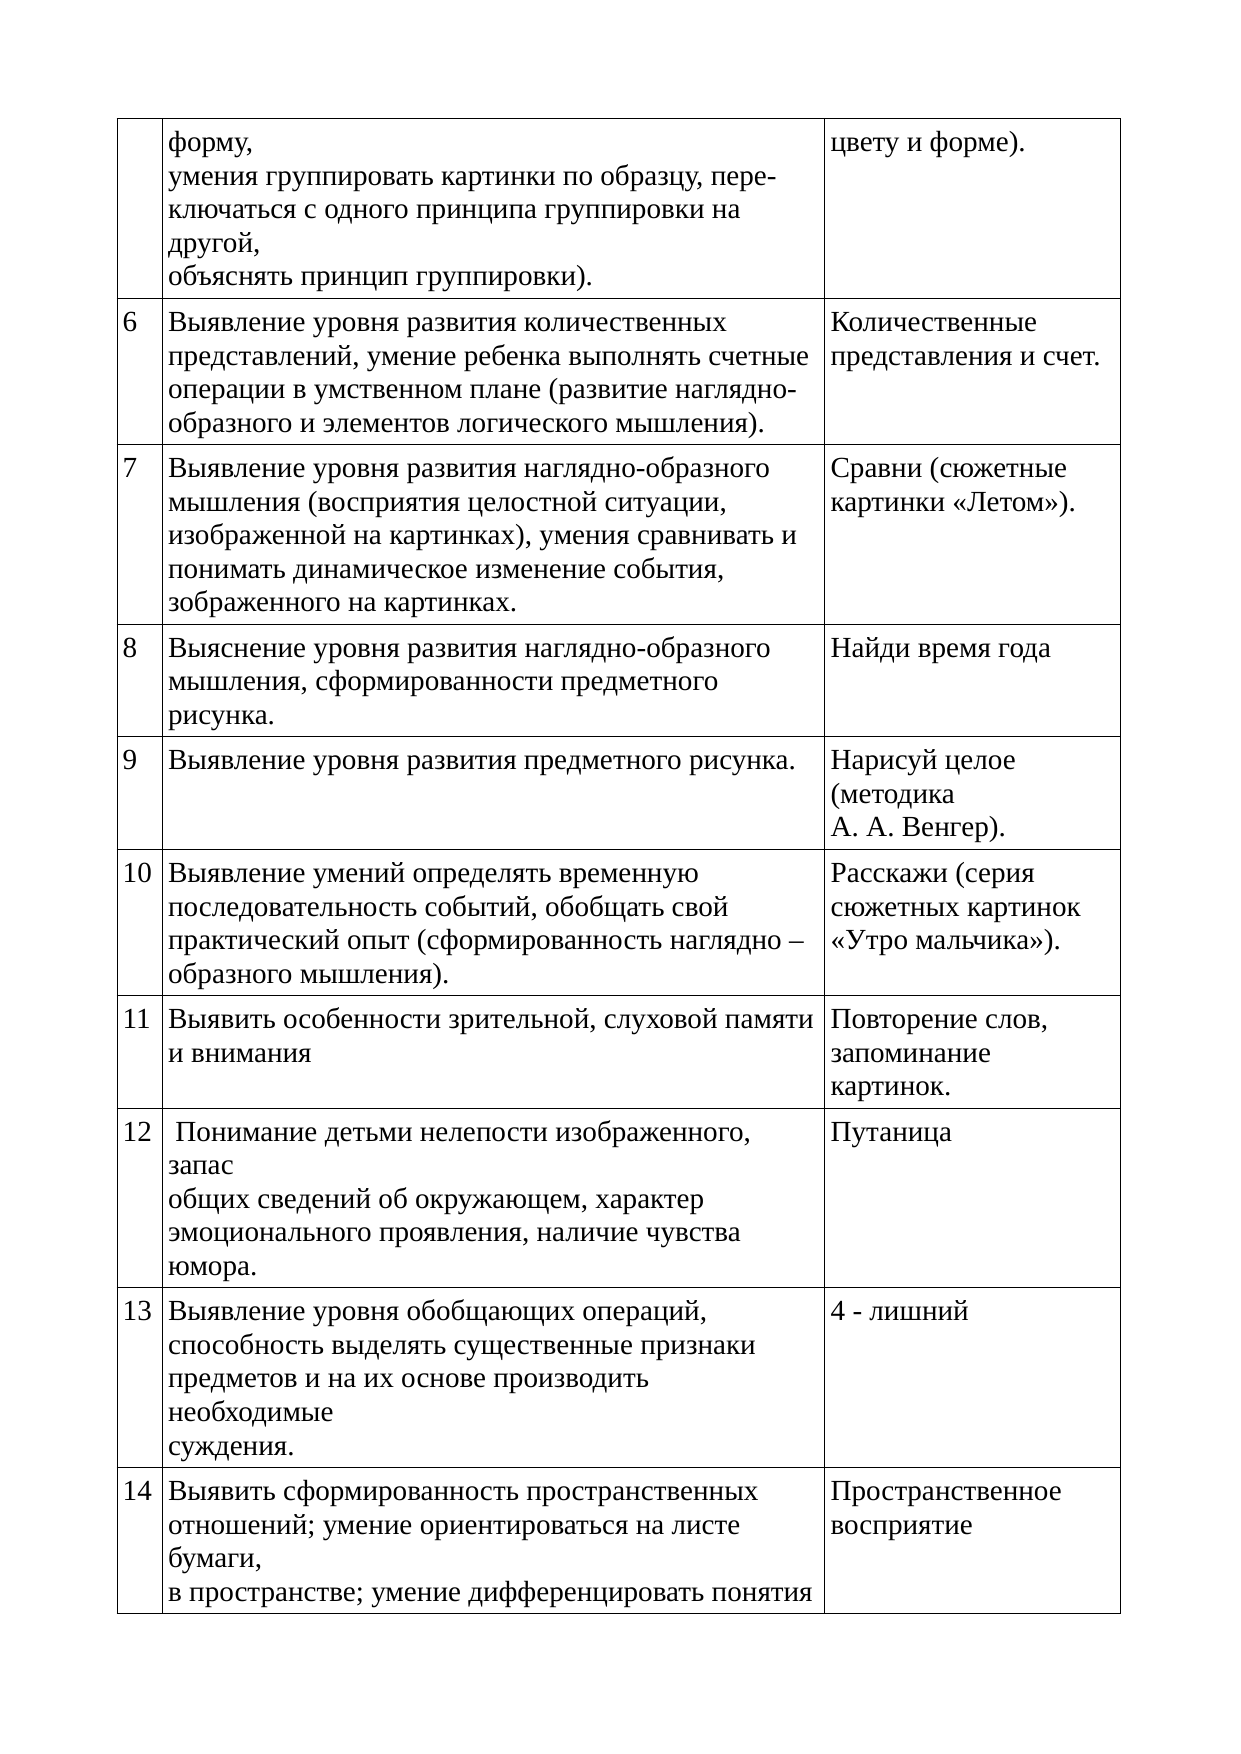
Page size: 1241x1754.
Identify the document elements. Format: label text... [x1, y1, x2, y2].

table_cell Расскажи (серия сюжетных картинок «Утро мальчика»). [825, 850, 1120, 995]
table_cell Пространственное восприятие [825, 1468, 1120, 1613]
table_cell Выявление умений определять временную последовательность событий, обобщать свой практический опыт (сформированность наглядно –образного мышления). [163, 850, 824, 995]
table_cell 9 [118, 737, 162, 849]
table_cell 14 [118, 1468, 162, 1613]
table_cell Понимание детьми нелепости изображенного, запас общих сведений об окружающем, характер эмоционального проявления, наличие чувства юмора. [163, 1109, 824, 1287]
table_cell цвету и форме). [825, 119, 1120, 298]
table_cell 13 [118, 1288, 162, 1467]
table_cell форму, умения группировать картинки по образцу, пере- ключаться с одного принципа группировки на другой, объяснять принцип группировки). [163, 119, 824, 298]
table_cell 12 [118, 1109, 162, 1287]
table_cell Выяснение уровня развития наглядно-образного мышления, сформированности предметного рисунка. [163, 625, 824, 736]
table_cell Выявление уровня развития количественных представлений, умение ребенка выполнять счетные операции в умственном плане (развитие наглядно- образного и элементов логического мышления). [163, 299, 824, 444]
table_cell [118, 119, 162, 298]
table_cell Повторение слов, запоминание картинок. [825, 996, 1120, 1108]
table_cell 11 [118, 996, 162, 1108]
table_cell 8 [118, 625, 162, 736]
table_cell 4 - лишний [825, 1288, 1120, 1467]
table_cell Выявление уровня обобщающих операций, способность выделять существенные признаки предметов и на их основе производить необходимые суждения. [163, 1288, 824, 1467]
table_cell 7 [118, 445, 162, 624]
table_cell Найди время года [825, 625, 1120, 736]
table_cell Выявление уровня развития предметного рисунка. [163, 737, 824, 849]
table_cell Сравни (сюжетные картинки «Летом»). [825, 445, 1120, 624]
table_cell Выявить особенности зрительной, слуховой памяти и внимания [163, 996, 824, 1108]
table_cell Количественные представления и счет. [825, 299, 1120, 444]
table_cell 6 [118, 299, 162, 444]
table_cell Выявление уровня развития наглядно-образного мышления (восприятия целостной ситуации, изображенной на картинках), умения сравнивать и понимать динамическое изменение события, зображенного на картинках. [163, 445, 824, 624]
table_cell 10 [118, 850, 162, 995]
table_cell Выявить сформированность пространственных отношений; умение ориентироваться на листе бумаги, в пространстве; умение дифференцировать понятия [163, 1468, 824, 1613]
table_cell Путаница [825, 1109, 1120, 1287]
table_cell Нарисуй целое (методика А. А. Венгер). [825, 737, 1120, 849]
